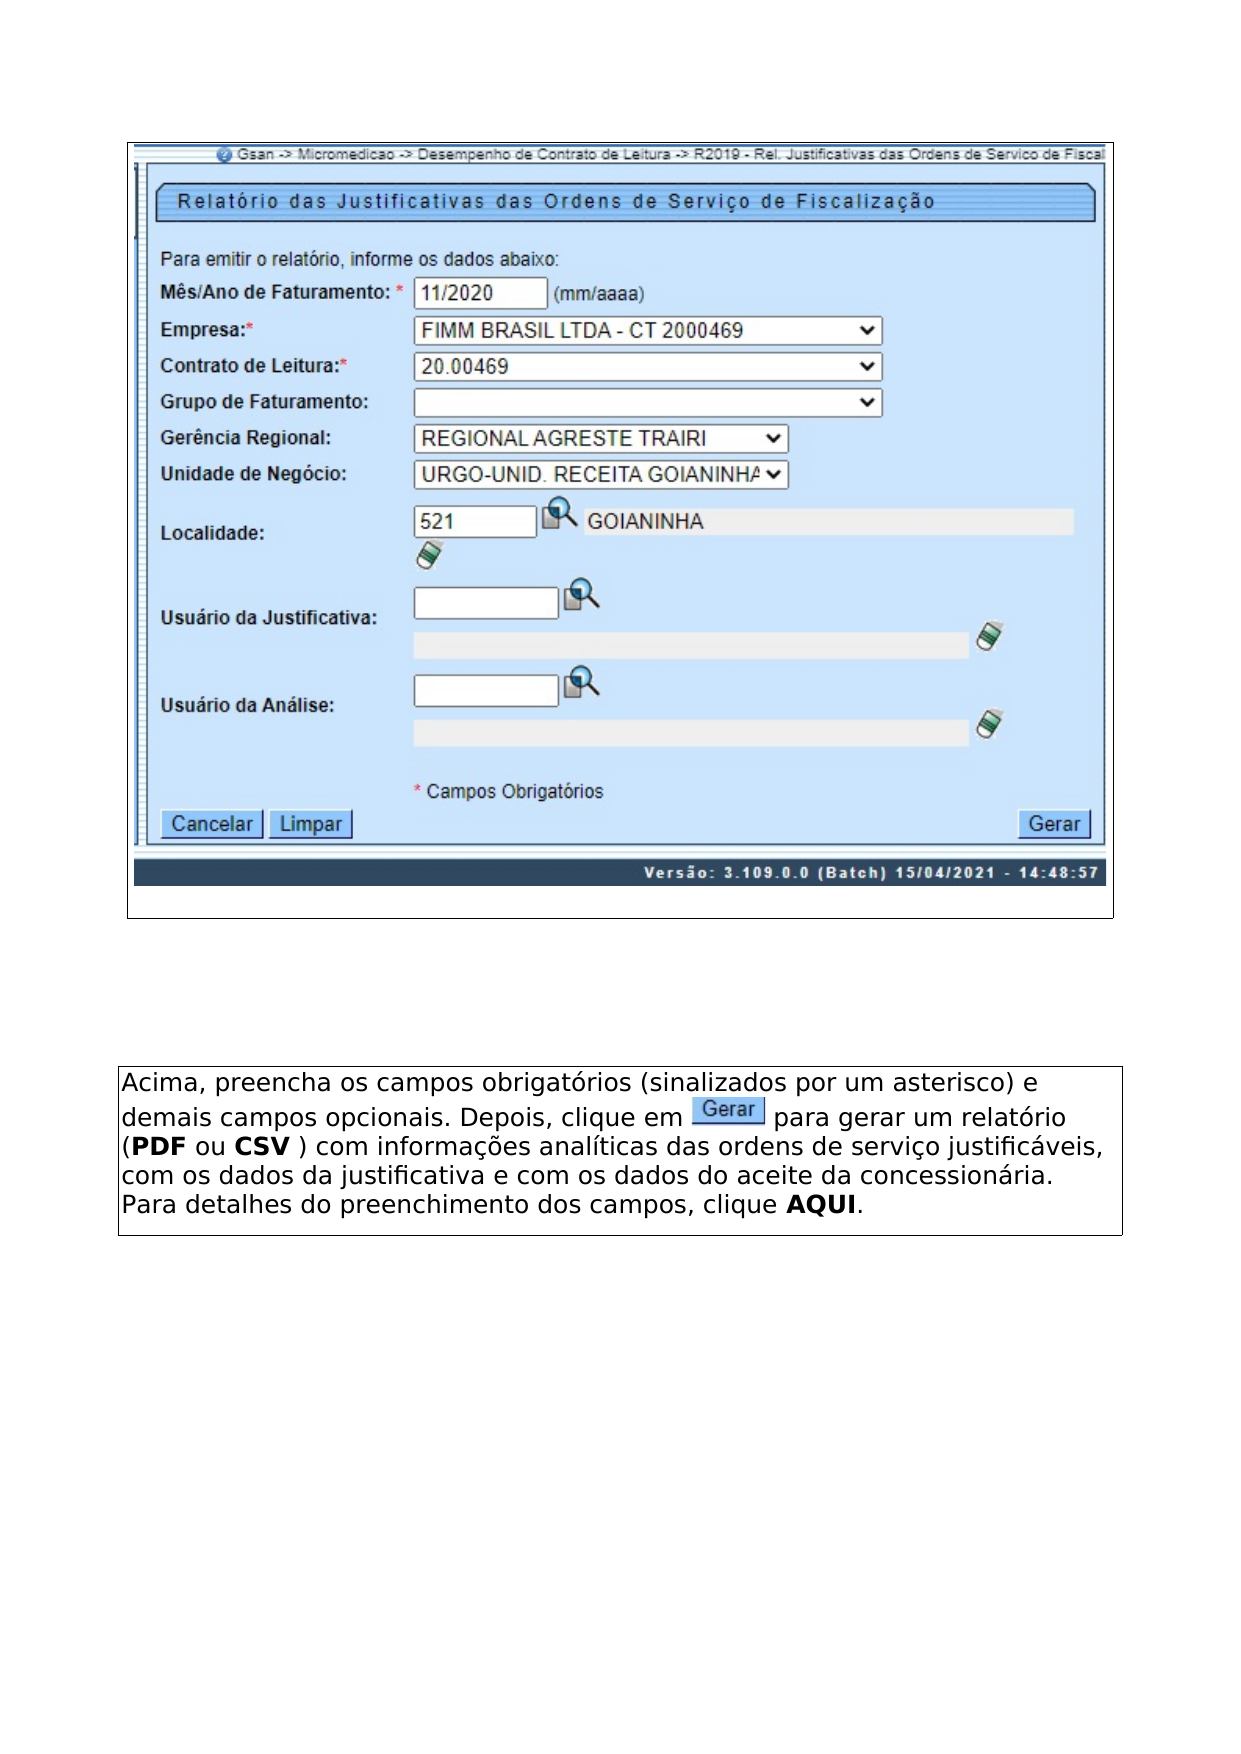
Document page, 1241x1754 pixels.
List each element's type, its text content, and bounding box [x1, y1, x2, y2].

table_header [128, 143, 1113, 917]
picture [134, 144, 1107, 886]
picture [691, 1097, 765, 1126]
table_header Acima, preencha os campos obrigatórios (sinalizados por um asterisco) e demais campos opcionais. Depois, clique em para gerar um relatório (PDF ou CSV ) com informações analíticas das ordens de serviço justificáveis, com os dados da justificativa e com os dados do aceite da concessionária. Para detalhes do preenchimento dos campos, clique AQUI. [119, 1067, 1122, 1235]
